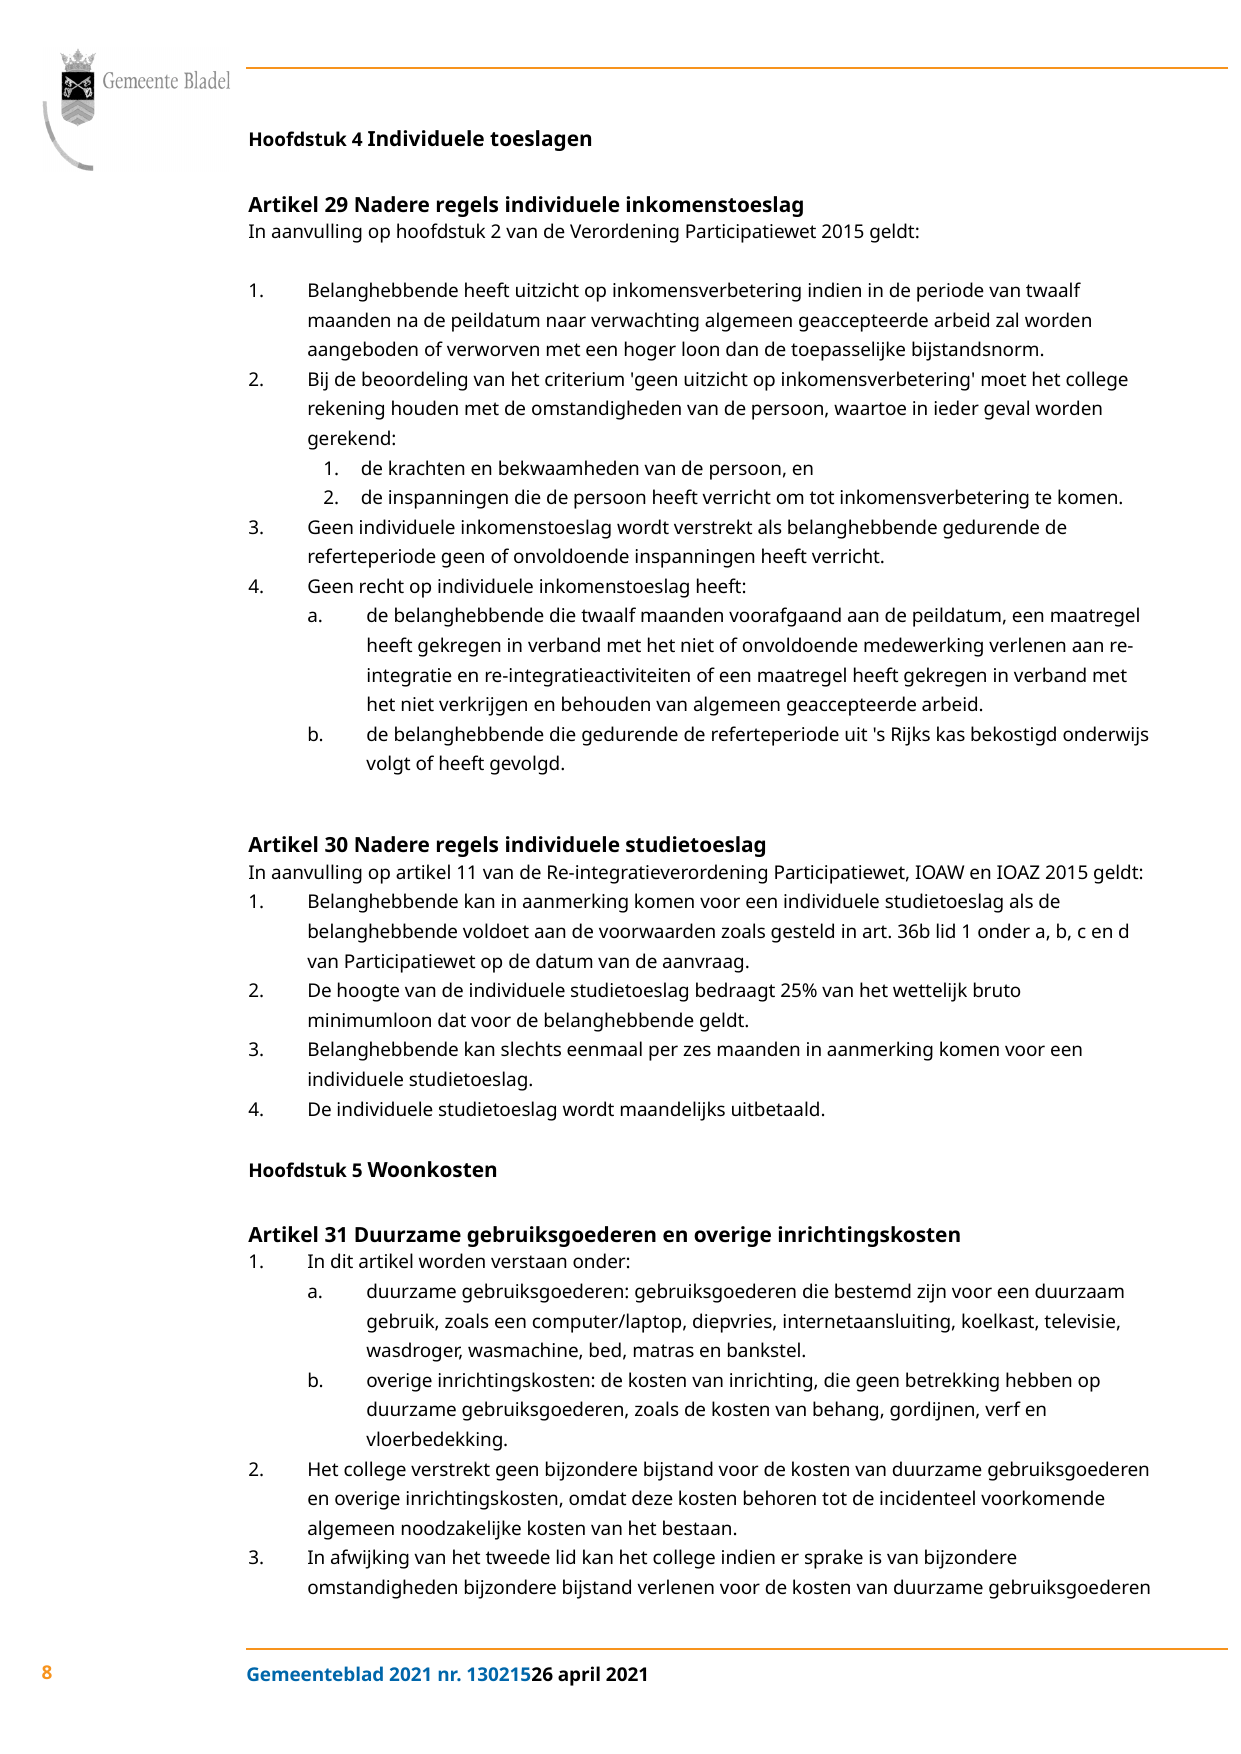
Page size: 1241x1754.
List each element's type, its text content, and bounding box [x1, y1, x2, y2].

list Geen recht op individuele inkomenstoeslag heeft: [248, 573, 1152, 599]
text Artikel 30 Nadere regels individuele studietoeslag [248, 831, 1152, 859]
list Belanghebbende heeft uitzicht op inkomensverbetering indien in de periode van twaalf maanden na de peildatum naar verwachting algemeen geaccepteerde arbeid zal worden aangeboden of verworven met een hoger loon dan de toepasselijke bijstandsnorm. [248, 277, 1152, 362]
text Artikel 29 Nadere regels individuele inkomenstoeslag [248, 190, 1152, 218]
text In aanvulling op artikel 11 van de Re-integratieverordening Participatiewet, IOAW en IOAZ 2015 geldt: [248, 859, 1152, 885]
text In aanvulling op hoofdstuk 2 van de Verordening Participatiewet 2015 geldt: [248, 218, 1152, 244]
list de krachten en bekwaamheden van de persoon, en [323, 455, 1152, 481]
text Hoofdstuk 4 Individuele toeslagen [248, 124, 1152, 153]
list Bij de beoordeling van het criterium 'geen uitzicht op inkomensverbetering' moet het college rekening houden met de omstandigheden van de persoon, waartoe in ieder geval worden gerekend: [248, 366, 1152, 451]
list Geen individuele inkomenstoeslag wordt verstrekt als belanghebbende gedurende de referteperiode geen of onvoldoende inspanningen heeft verricht. [248, 514, 1152, 569]
list Belanghebbende kan slechts eenmaal per zes maanden in aanmerking komen voor een individuele studietoeslag. [248, 1037, 1152, 1092]
list Het college verstrekt geen bijzondere bijstand voor de kosten van duurzame gebruiksgoederen en overige inrichtingskosten, omdat deze kosten behoren tot de incidenteel voorkomende algemeen noodzakelijke kosten van het bestaan. [248, 1456, 1152, 1541]
list duurzame gebruiksgoederen: gebruiksgoederen die bestemd zijn voor een duurzaam gebruik, zoals een computer/laptop, diepvries, internetaansluiting, koelkast, televisie, wasdroger, wasmachine, bed, matras en bankstel. [307, 1278, 1152, 1363]
list de belanghebbende die twaalf maanden voorafgaand aan de peildatum, een maatregel heeft gekregen in verband met het niet of onvoldoende medewerking verlenen aan re-integratie en re-integratieactiviteiten of een maatregel heeft gekregen in verband met het niet verkrijgen en behouden van algemeen geaccepteerde arbeid. [307, 603, 1152, 717]
list de inspanningen die de persoon heeft verricht om tot inkomensverbetering te komen. [323, 484, 1152, 510]
picture [41, 47, 231, 172]
list de belanghebbende die gedurende de referteperiode uit 's Rijks kas bekostigd onderwijs volgt of heeft gevolgd. [307, 721, 1152, 776]
list De individuele studietoeslag wordt maandelijks uitbetaald. [248, 1096, 1152, 1121]
list Belanghebbende kan in aanmerking komen voor een individuele studietoeslag als de belanghebbende voldoet aan de voorwaarden zoals gesteld in art. 36b lid 1 onder a, b, c en d van Participatiewet op de datum van de aanvraag. [248, 889, 1152, 973]
list In dit artikel worden verstaan onder: [248, 1249, 1152, 1274]
list De hoogte van de individuele studietoeslag bedraagt 25% van het wettelijk bruto minimumloon dat voor de belanghebbende geldt. [248, 977, 1152, 1033]
text Artikel 31 Duurzame gebruiksgoederen en overige inrichtingskosten [248, 1220, 1152, 1249]
text Hoofdstuk 5 Woonkosten [248, 1155, 1152, 1183]
list In afwijking van het tweede lid kan het college indien er sprake is van bijzondere omstandigheden bijzondere bijstand verlenen voor de kosten van duurzame gebruiksgoederen [248, 1544, 1152, 1600]
list overige inrichtingskosten: de kosten van inrichting, die geen betrekking hebben op duurzame gebruiksgoederen, zoals de kosten van behang, gordijnen, verf en vloerbedekking. [307, 1367, 1152, 1452]
